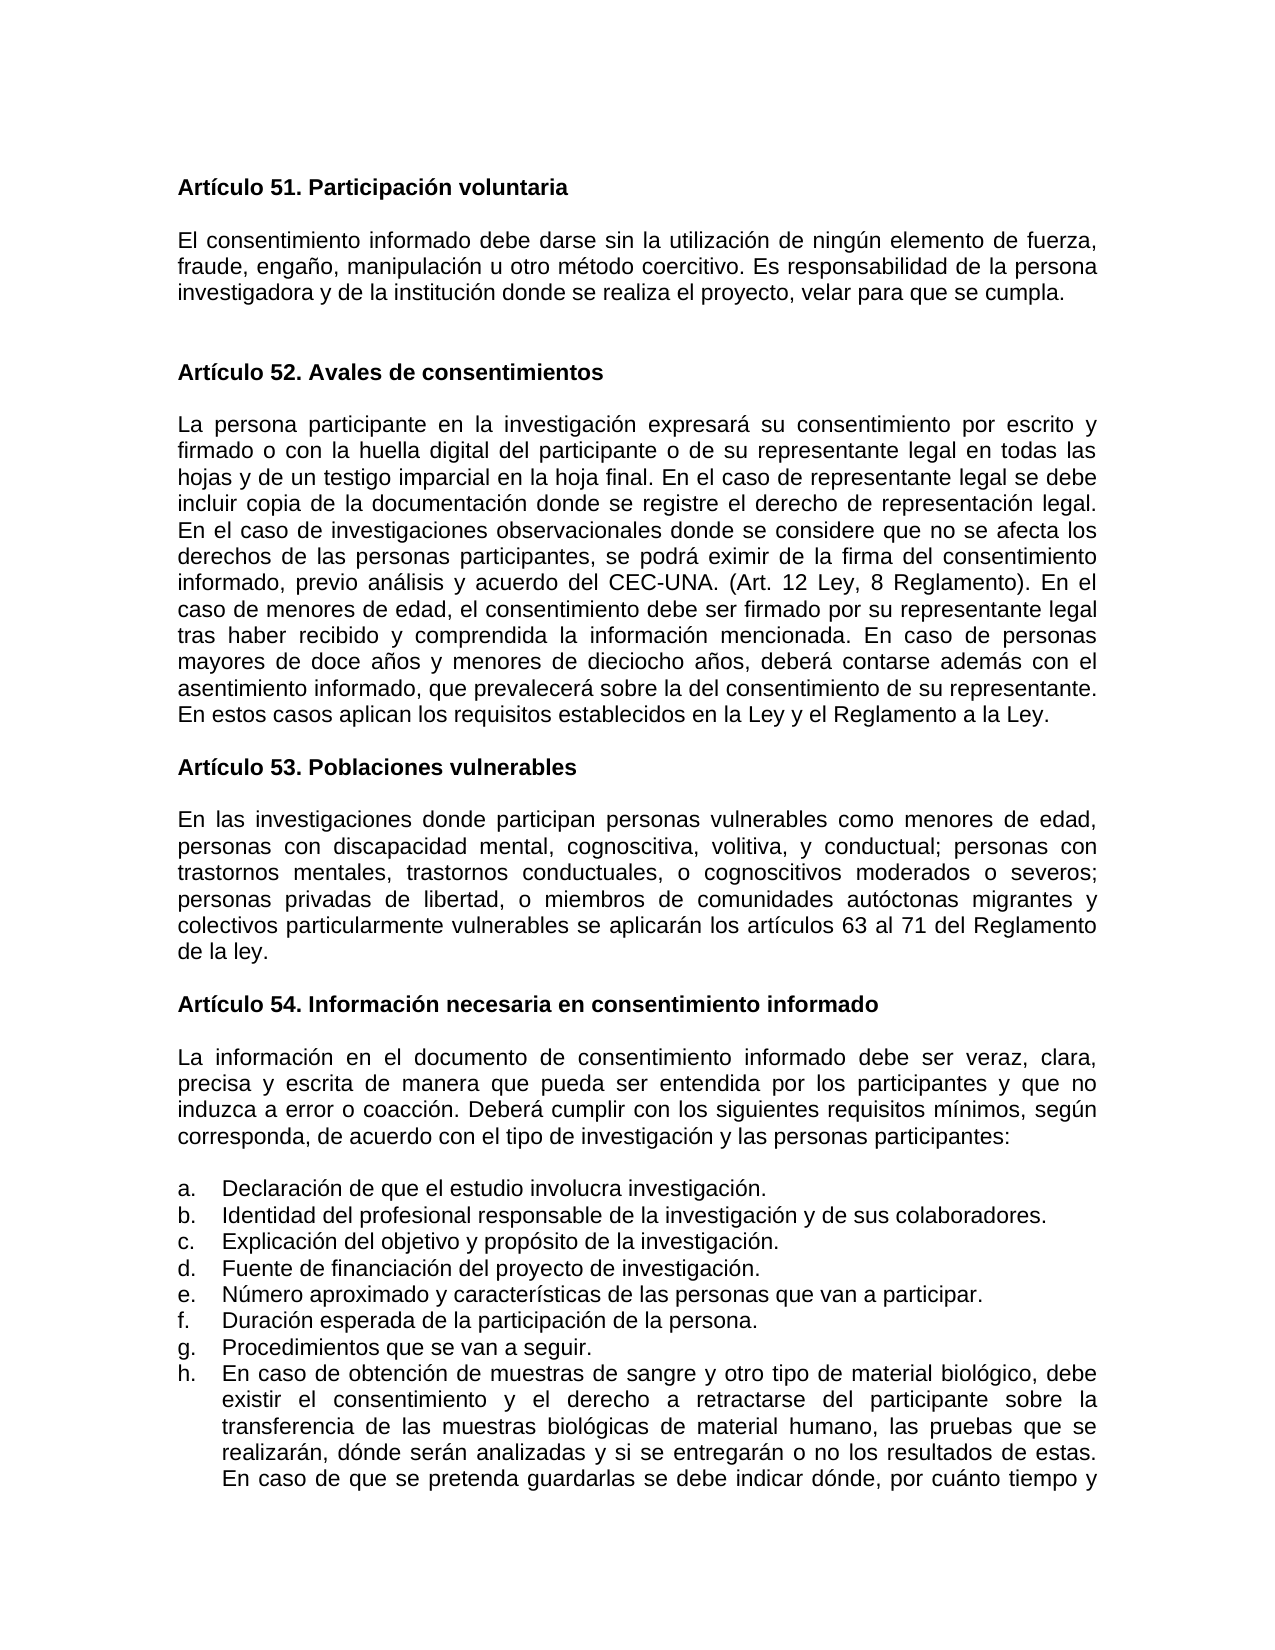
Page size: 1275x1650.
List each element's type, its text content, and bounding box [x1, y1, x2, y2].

list Identidad del profesional responsable de la investigación y de sus colaboradores. [177, 1202, 1098, 1228]
list Número aproximado y características de las personas que van a participar. [177, 1281, 1098, 1307]
list Procedimientos que se van a seguir. [177, 1333, 1098, 1360]
list Fuente de financiación del proyecto de investigación. [177, 1254, 1098, 1281]
text En las investigaciones donde participan personas vulnerables como menores de edad, personas con discapacidad mental, cognoscitiva, volitiva, y conductual; personas con trastornos mentales, trastornos conductuales, o cognoscitivos moderados o severos; personas privadas de libertad, o miembros de comunidades autóctonas migrantes y colectivos particularmente vulnerables se aplicarán los artículos 63 al 71 del Reglamento de la ley. [177, 806, 1098, 964]
text Artículo 53. Poblaciones vulnerables [177, 754, 1098, 780]
list Explicación del objetivo y propósito de la investigación. [177, 1228, 1098, 1254]
list Duración esperada de la participación de la persona. [177, 1307, 1098, 1333]
text La información en el documento de consentimiento informado debe ser veraz, clara, precisa y escrita de manera que pueda ser entendida por los participantes y que no induzca a error o coacción. Deberá cumplir con los siguientes requisitos mínimos, según corresponda, de acuerdo con el tipo de investigación y las personas participantes: [177, 1044, 1098, 1149]
list Declaración de que el estudio involucra investigación. [177, 1175, 1098, 1202]
text El consentimiento informado debe darse sin la utilización de ningún elemento de fuerza, fraude, engaño, manipulación u otro método coercitivo. Es responsabilidad de la persona investigadora y de la institución donde se realiza el proyecto, velar para que se cumpla. [177, 227, 1098, 306]
text Artículo 54. Información necesaria en consentimiento informado [177, 991, 1098, 1017]
text Artículo 52. Avales de consentimientos [177, 358, 1098, 385]
text La persona participante en la investigación expresará su consentimiento por escrito y firmado o con la huella digital del participante o de su representante legal en todas las hojas y de un testigo imparcial en la hoja final. En el caso de representante legal se debe incluir copia de la documentación donde se registre el derecho de representación legal. En el caso de investigaciones observacionales donde se considere que no se afecta los derechos de las personas participantes, se podrá eximir de la firma del consentimiento informado, previo análisis y acuerdo del CEC-UNA. (Art. 12 Ley, 8 Reglamento). En el caso de menores de edad, el consentimiento debe ser firmado por su representante legal tras haber recibido y comprendida la información mencionada. En caso de personas mayores de doce años y menores de dieciocho años, deberá contarse además con el asentimiento informado, que prevalecerá sobre la del consentimiento de su representante. En estos casos aplican los requisitos establecidos en la Ley y el Reglamento a la Ley. [177, 411, 1098, 727]
list En caso de obtención de muestras de sangre y otro tipo de material biológico, debe existir el consentimiento y el derecho a retractarse del participante sobre la transferencia de las muestras biológicas de material humano, las pruebas que se realizarán, dónde serán analizadas y si se entregarán o no los resultados de estas. En caso de que se pretenda guardarlas se debe indicar dónde, por cuánto tiempo y [177, 1360, 1098, 1492]
text Artículo 51. Participación voluntaria [177, 174, 1098, 200]
